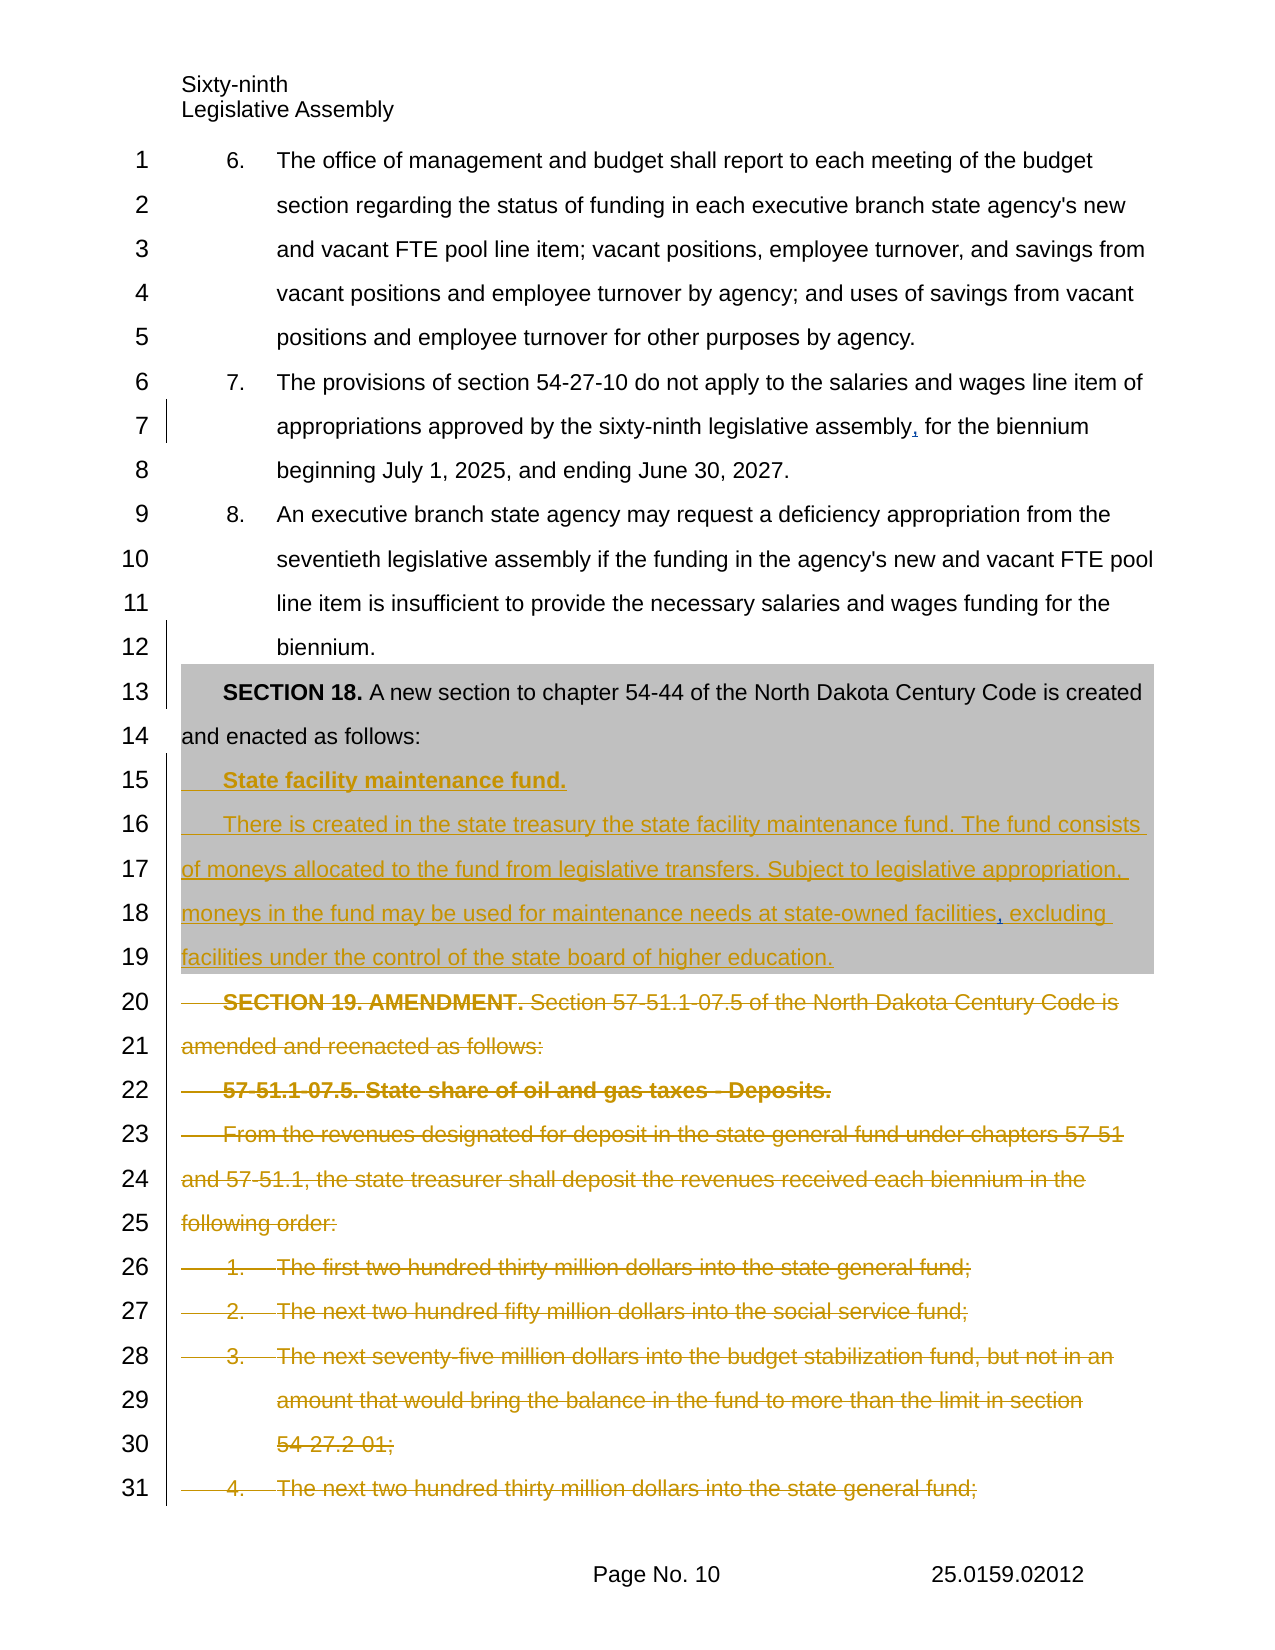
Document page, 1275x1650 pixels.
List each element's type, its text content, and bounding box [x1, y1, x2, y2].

subtitle State facility maintenance fund. [181, 753, 1154, 797]
text There is created in the state treasury the state facility maintenance fund. The fund consists of moneys allocated to the fund from legislative transfers. Subject to legislative appropriation, moneys in the fund may be used for maintenance needs at state-owned facilities, excluding facilities under the control of the state board of higher education. [181, 797, 1154, 974]
text 7. The provisions of section 54‑27‑10 do not apply to the salaries and wages line item of appropriations approved by the sixty‑ninth legislative assembly, for the biennium beginning July 1, 2025, and ending June 30, 2027. [181, 355, 1154, 487]
text 8. An executive branch state agency may request a deficiency appropriation from the seventieth legislative assembly if the funding in the agency's new and vacant FTE pool line item is insufficient to provide the necessary salaries and wages funding for the biennium. [181, 487, 1154, 664]
text SECTION 18. A new section to chapter 54‑44 of the North Dakota Century Code is created and enacted as follows: [181, 664, 1154, 753]
text 6. The office of management and budget shall report to each meeting of the budget section regarding the status of funding in each executive branch state agency's new and vacant FTE pool line item; vacant positions, employee turnover, and savings from vacant positions and employee turnover by agency; and uses of savings from vacant positions and employee turnover for other purposes by agency. [181, 133, 1154, 355]
